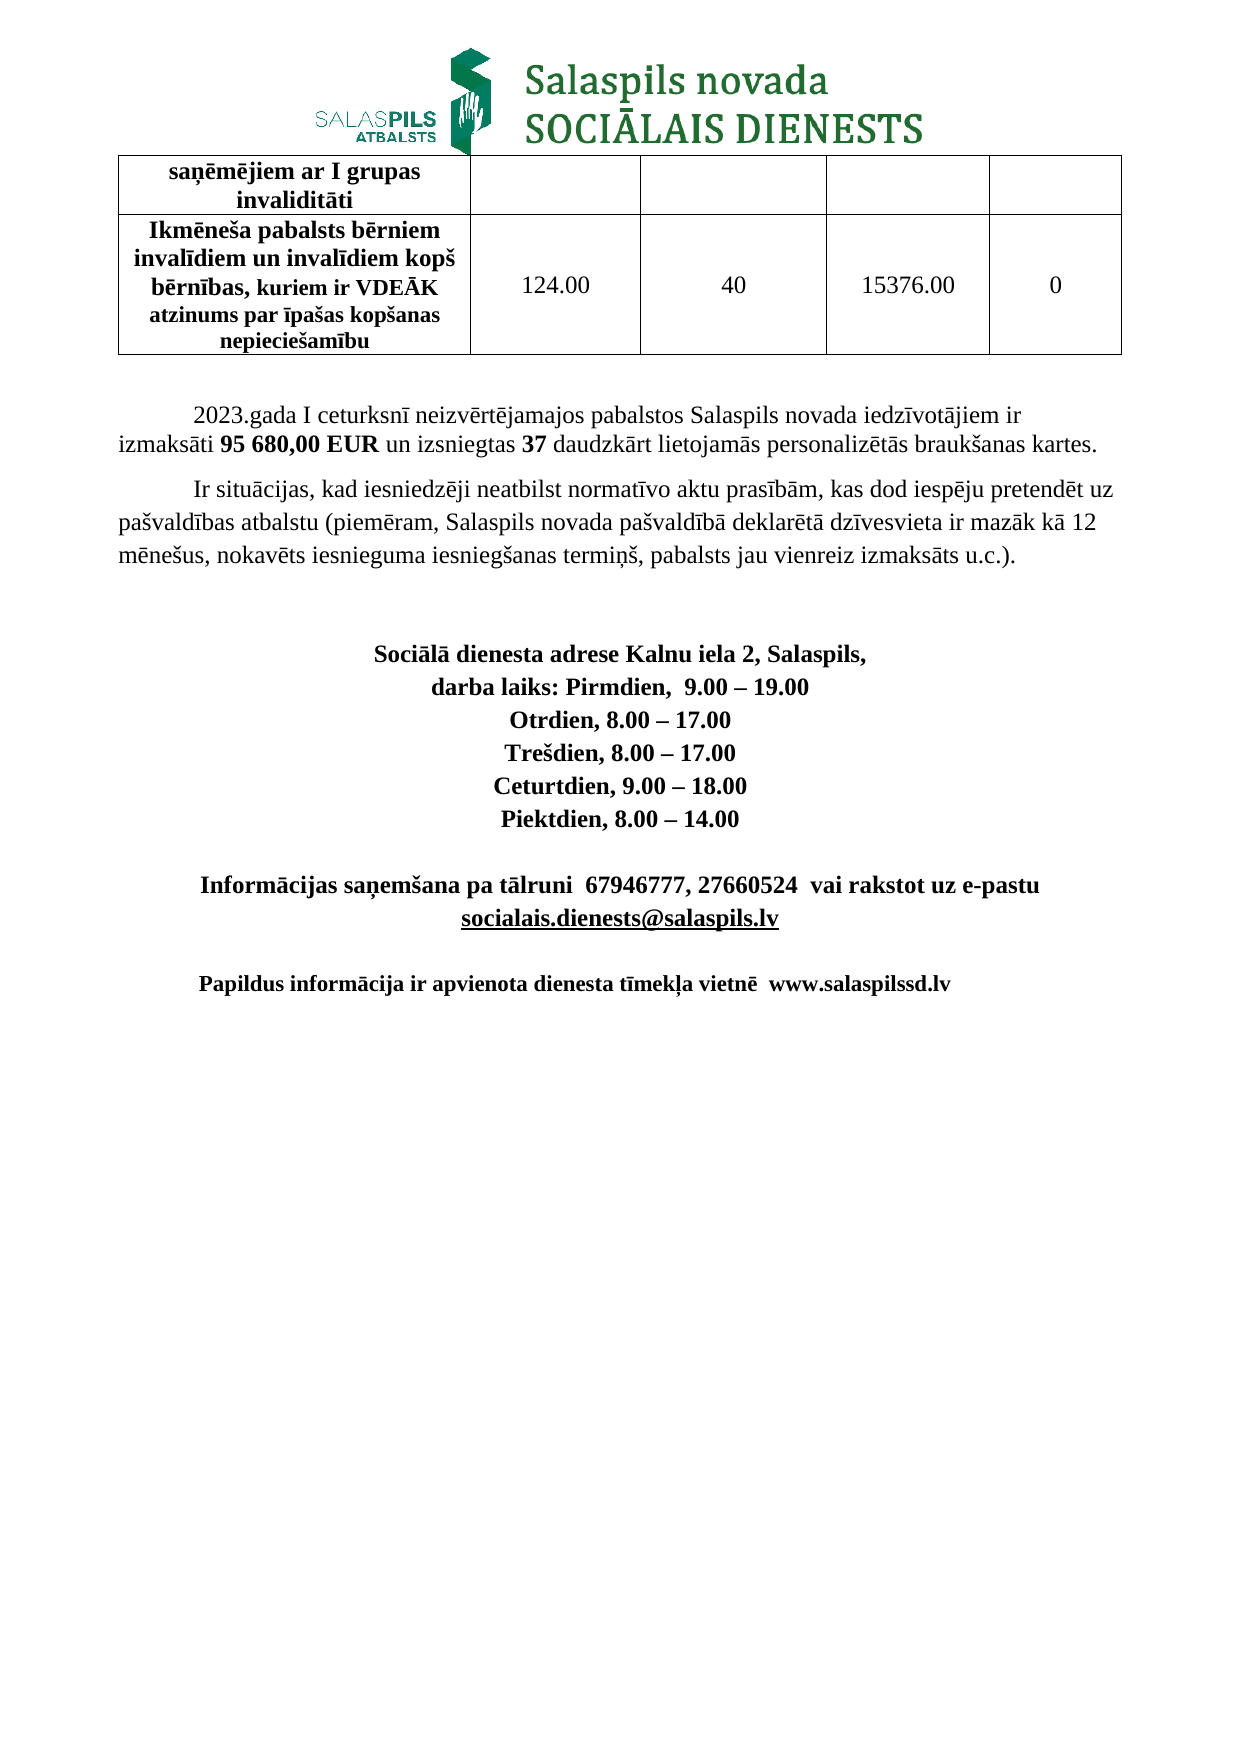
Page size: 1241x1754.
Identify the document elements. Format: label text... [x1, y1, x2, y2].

text Sociālā dienesta adrese Kalnu iela 2, Salaspils, [118, 639, 1122, 668]
table_cell Ikmēneša pabalsts bērniem invalīdiem un invalīdiem kopš bērnības, kuriem ir VDEĀK atzinums par īpašas kopšanas nepieciešamību [119, 215, 470, 354]
text 2023.gada I ceturksnī neizvērtējamajos pabalstos Salaspils novada iedzīvotājiem ir izmaksāti 95 680,00 EUR un izsniegtas 37 daudzkārt lietojamās personalizētās braukšanas kartes. [118, 400, 1122, 458]
text Informācijas saņemšana pa tālruni 67946777, 27660524 vai rakstot uz e-pastu socialais.dienests@salaspils.lv [118, 871, 1122, 932]
table_cell [827, 156, 989, 214]
table_cell 40 [641, 215, 826, 354]
text Papildus informācija ir apvienota dienesta tīmekļa vietnē www.salaspilssd.lv [118, 969, 1122, 996]
table_cell [471, 156, 640, 214]
text Piektdien, 8.00 – 14.00 [118, 804, 1122, 833]
table_cell 124.00 [471, 215, 640, 354]
table_cell [641, 156, 826, 214]
text Ceturtdien, 9.00 – 18.00 [118, 771, 1122, 800]
table_cell 0 [990, 215, 1121, 354]
text Ir situācijas, kad iesniedzēji neatbilst normatīvo aktu prasībām, kas dod iespēju pretendēt uz pašvaldības atbalstu (piemēram, Salaspils novada pašvaldībā deklarētā dzīvesvieta ir mazāk kā 12 mēnešus, nokavēts iesnieguma iesniegšanas termiņš, pabalsts jau vienreiz izmaksāts u.c.). [118, 474, 1122, 569]
text Trešdien, 8.00 – 17.00 [118, 738, 1122, 767]
table_cell 15376.00 [827, 215, 989, 354]
table_cell saņēmējiem ar I grupas invaliditāti [119, 156, 470, 214]
text Otrdien, 8.00 – 17.00 [118, 705, 1122, 734]
table_cell [990, 156, 1121, 214]
text darba laiks: Pirmdien, 9.00 – 19.00 [118, 672, 1122, 701]
